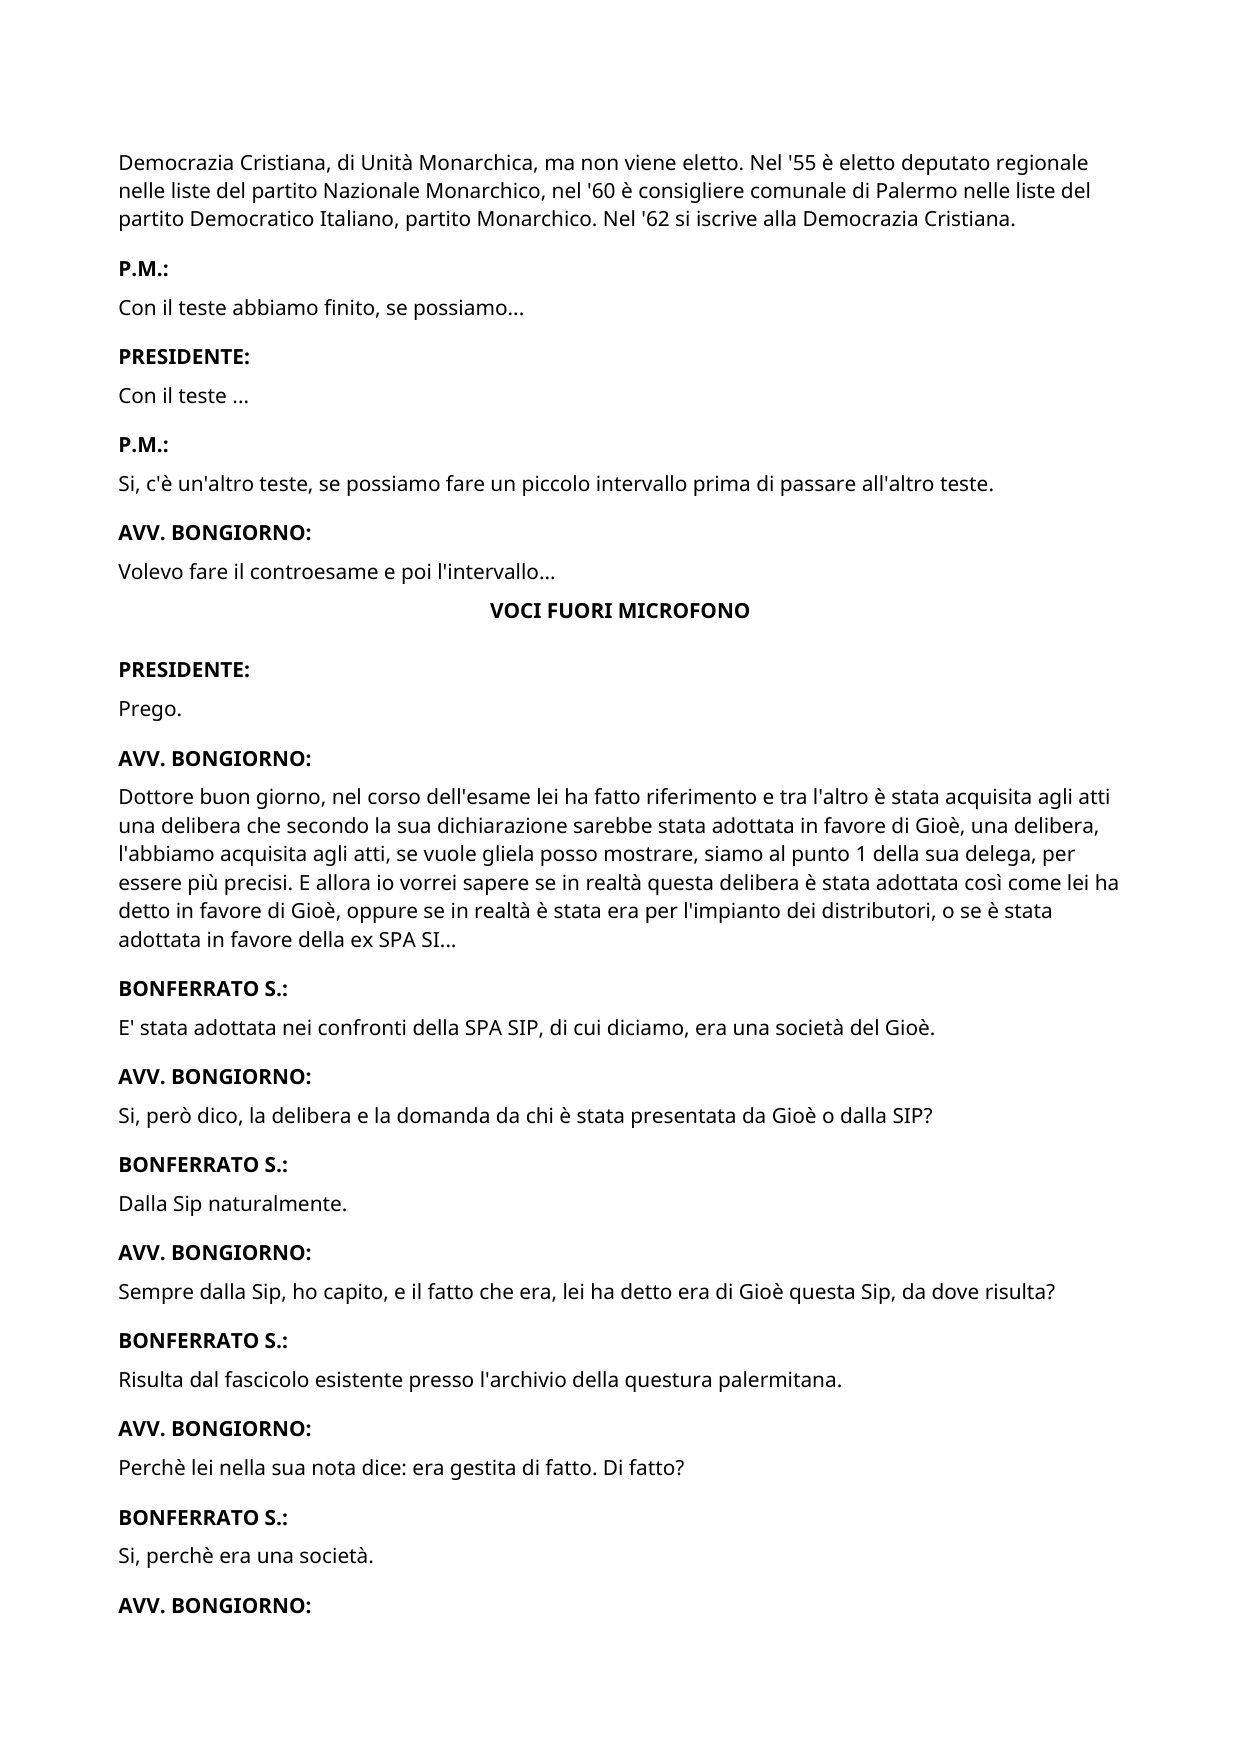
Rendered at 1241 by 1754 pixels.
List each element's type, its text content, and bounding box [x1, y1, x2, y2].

text Volevo fare il controesame e poi l'intervallo... [118, 557, 1122, 585]
text AVV. BONGIORNO: [118, 744, 1122, 772]
text Si, perchè era una società. [118, 1542, 1122, 1570]
text Risulta dal fascicolo esistente presso l'archivio della questura palermitana. [118, 1365, 1122, 1394]
text Democrazia Cristiana, di Unità Monarchica, ma non viene eletto. Nel '55 è eletto deputato regionale nelle liste del partito Nazionale Monarchico, nel '60 è consigliere comunale di Palermo nelle liste del partito Democratico Italiano, partito Monarchico. Nel '62 si iscrive alla Democrazia Cristiana. [118, 148, 1122, 233]
text P.M.: [118, 430, 1122, 458]
text Dottore buon giorno, nel corso dell'esame lei ha fatto riferimento e tra l'altro è stata acquisita agli atti una delibera che secondo la sua dichiarazione sarebbe stata adottata in favore di Gioè, una delibera, l'abbiamo acquisita agli atti, se vuole gliela posso mostrare, siamo al punto 1 della sua delega, per essere più precisi. E allora io vorrei sapere se in realtà questa delibera è stata adottata così come lei ha detto in favore di Gioè, oppure se in realtà è stata era per l'impianto dei distributori, o se è stata adottata in favore della ex SPA SI... [118, 782, 1122, 953]
text Prego. [118, 694, 1122, 723]
text PRESIDENTE: [118, 342, 1122, 370]
text AVV. BONGIORNO: [118, 1062, 1122, 1091]
text Si, però dico, la delibera e la domanda da chi è stata presentata da Gioè o dalla SIP? [118, 1101, 1122, 1129]
text AVV. BONGIORNO: [118, 1414, 1122, 1443]
text BONFERRATO S.: [118, 1150, 1122, 1179]
text AVV. BONGIORNO: [118, 1238, 1122, 1267]
text Perchè lei nella sua nota dice: era gestita di fatto. Di fatto? [118, 1453, 1122, 1482]
text BONFERRATO S.: [118, 1326, 1122, 1355]
text Con il teste abbiamo finito, se possiamo... [118, 293, 1122, 321]
text Si, c'è un'altro teste, se possiamo fare un piccolo intervallo prima di passare all'altro teste. [118, 469, 1122, 497]
text AVV. BONGIORNO: [118, 1591, 1122, 1619]
text Dalla Sip naturalmente. [118, 1189, 1122, 1217]
text BONFERRATO S.: [118, 1503, 1122, 1531]
text P.M.: [118, 254, 1122, 282]
text Sempre dalla Sip, ho capito, e il fatto che era, lei ha detto era di Gioè questa Sip, da dove risulta? [118, 1277, 1122, 1306]
text VOCI FUORI MICROFONO [118, 596, 1122, 624]
text E' stata adottata nei confronti della SPA SIP, di cui diciamo, era una società del Gioè. [118, 1013, 1122, 1041]
text PRESIDENTE: [118, 656, 1122, 684]
text AVV. BONGIORNO: [118, 518, 1122, 547]
text BONFERRATO S.: [118, 974, 1122, 1002]
text Con il teste ... [118, 381, 1122, 409]
